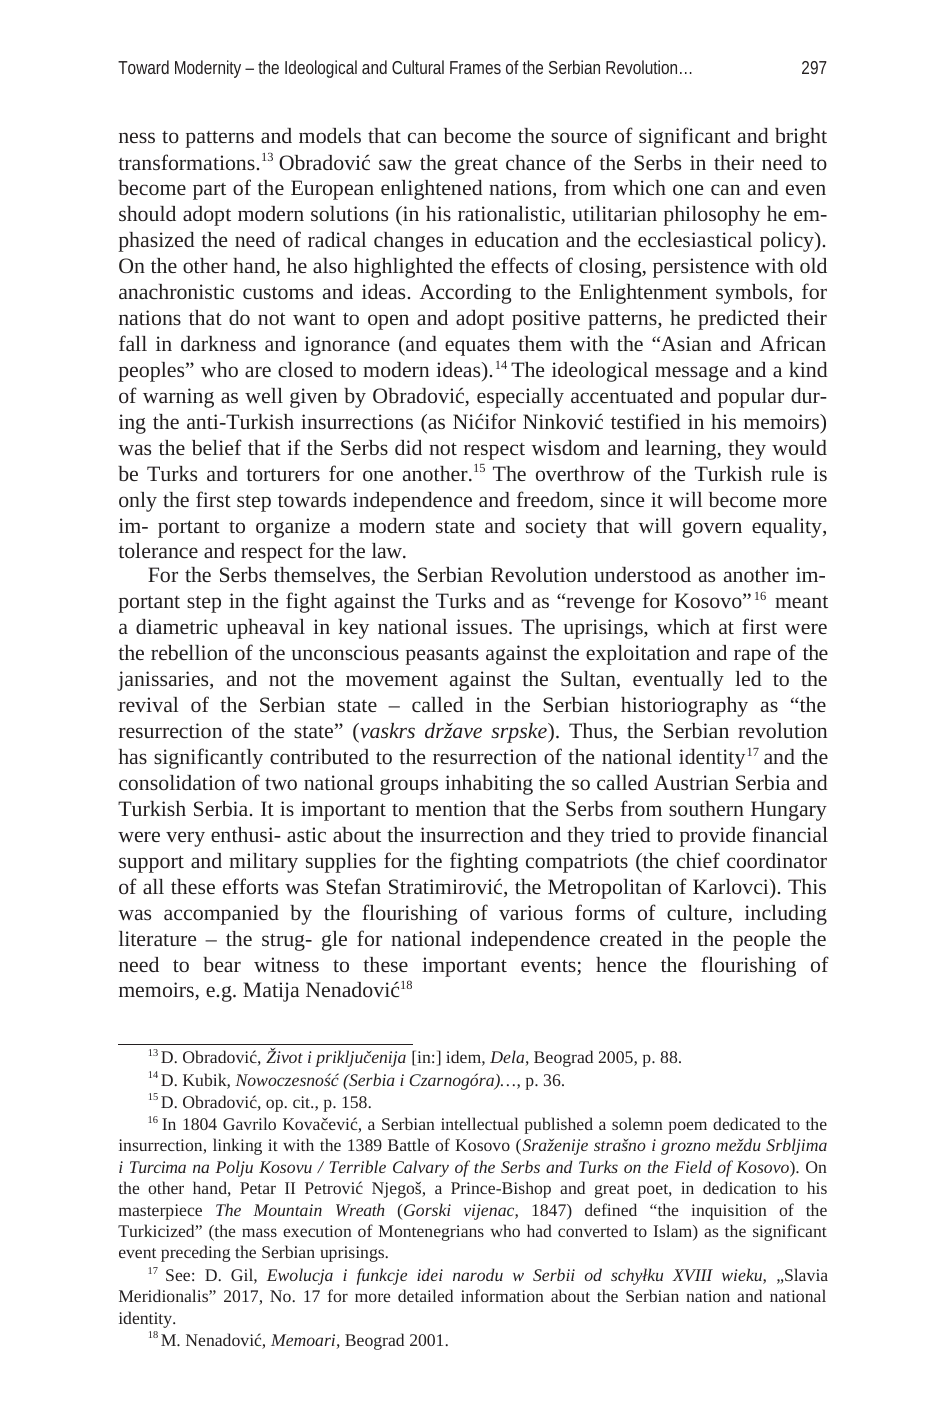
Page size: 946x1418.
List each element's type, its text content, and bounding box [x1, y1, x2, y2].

text 13 D. Obradović, Život i priključenija [in:] idem, Dela, Beograd 2005, p. 88. [148, 1042, 839, 1067]
text 17 See: D. Gil, Ewolucja i funkcje idei narodu w Serbii od schyłku XVIII wieku, „Slavia Meridionalis” 2017, No. 17 for more detailed information about the Serbian nation and national identity. [118, 1264, 828, 1328]
text 16 In 1804 Gavrilo Kovačević, a Serbian intellectual published a solemn poem dedicated to the insurrection, linking it with the 1389 Battle of Kosovo (Sraženije strašno i grozno meždu Srbljima i Turcima na Polju Kosovu / Terrible Calvary of the Serbs and Turks on the Field of Kosovo). On the other hand, Petar II Petrović Njegoš, a Prince-Bishop and great poet, in dedication to his masterpiece The Mountain Wreath (Gorski vijenac, 1847) defined “the inquisition of the Turkicized” (the mass execution of Montenegrians who had converted to Islam) as the significant event preceding the Serbian uprisings. [118, 1113, 828, 1263]
text 14 D. Kubik, Nowoczesność (Serbia i Czarnogóra)…, p. 36. [148, 1069, 839, 1090]
text portant step in the fight against the Turks and as “revenge for Kosovo”16 meant a diametric upheaval in key national issues. The uprisings, which at first were the rebellion of the unconscious peasants against the exploitation and rape of the janissaries, and not the movement against the Sultan, eventually led to the revival of the Serbian state ‒ called in the Serbian historiography as “the resurrection of the state” (vaskrs države srpske). Thus, the Serbian revolution has significantly contributed to the resurrection of the national identity17 and the consolidation of two national groups inhabiting the so called Austrian Serbia and Turkish Serbia. It is important to mention that the Serbs from southern Hungary were very enthusi- astic about the insurrection and they tried to provide financial support and military supplies for the fighting compatriots (the chief coordinator of all these efforts was Stefan Stratimirović, the Metropolitan of Karlovci). This was accompanied by the flourishing of various forms of culture, including literature ‒ the strug- gle for national independence created in the people the need to bear witness to these important events; hence the flourishing of memoirs, e.g. Matija Nenadović18 [118, 588, 828, 1003]
text 18 M. Nenadović, Memoari, Beograd 2001. [148, 1329, 839, 1350]
text 15 D. Obradović, op. cit., p. 158. [148, 1091, 839, 1112]
text ness to patterns and models that can become the source of significant and bright transformations.13 Obradović saw the great chance of the Serbs in their need to become part of the European enlightened nations, from which one can and even should adopt modern solutions (in his rationalistic, utilitarian philosophy he em- phasized the need of radical changes in education and the ecclesiastical policy). On the other hand, he also highlighted the effects of closing, persistence with old anachronistic customs and ideas. According to the Enlightenment symbols, for nations that do not want to open and adopt positive patterns, he predicted their fall in darkness and ignorance (and equates them with the “Asian and African peoples” who are closed to modern ideas).14 The ideological message and a kind of warning as well given by Obradović, especially accentuated and popular dur- ing the anti-Turkish insurrections (as Nićifor Ninković testified in his memoirs) was the belief that if the Serbs did not respect wisdom and learning, they would be Turks and torturers for one another.15 The overthrow of the Turkish rule is only the first step towards independence and freedom, since it will become more im- portant to organize a modern state and society that will govern equality, tolerance and respect for the law. [118, 123, 828, 564]
text For the Serbs themselves, the Serbian Revolution understood as another im- [148, 564, 839, 588]
